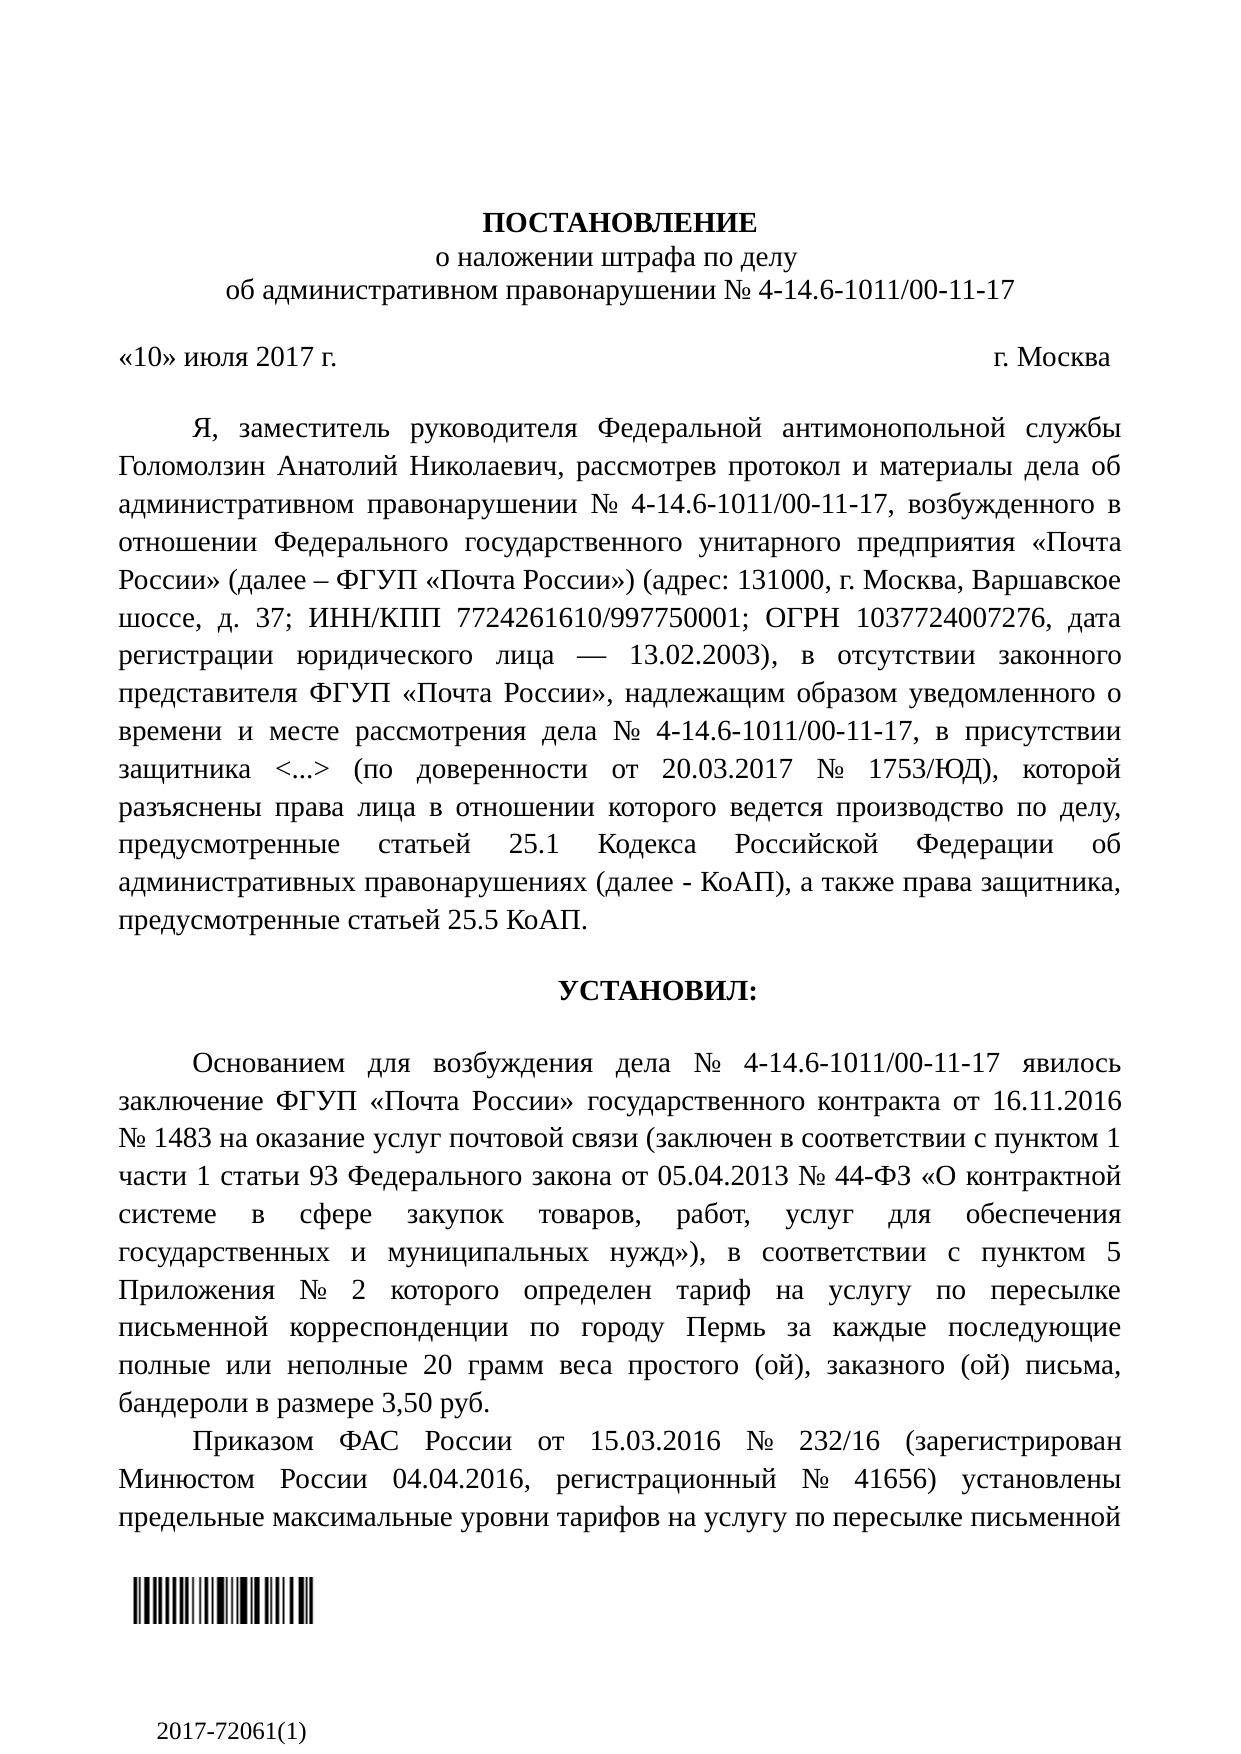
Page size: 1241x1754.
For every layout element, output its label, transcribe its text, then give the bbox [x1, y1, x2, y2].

text Приказом ФАС России от 15.03.2016 № 232/16 (зарегистрирован Минюстом России 04.04.2016, регистрационный № 41656) установлены предельные максимальные уровни тарифов на услугу по пересылке письменной [118, 1419, 1122, 1532]
text Я, заместитель руководителя Федеральной антимонопольной службы Голомолзин Анатолий Николаевич, рассмотрев протокол и материалы дела об административном правонарушении № 4-14.6-1011/00-11-17, возбужденного в отношении Федерального государственного унитарного предприятия «Почта России» (далее – ФГУП «Почта России») (адрес: 131000, г. Москва, Варшавское шоссе, д. 37; ИНН/КПП 7724261610/997750001; ОГРН 1037724007276, дата регистрации юридического лица — 13.02.2003), в отсутствии законного представителя ФГУП «Почта России», надлежащим образом уведомленного о времени и месте рассмотрения дела № 4-14.6-1011/00-11-17, в присутствии защитника <...> (по доверенности от 20.03.2017 № 1753/ЮД), которой разъяснены права лица в отношении которого ведется производство по делу, предусмотренные статьей 25.1 Кодекса Российской Федерации об административных правонарушениях (далее - КоАП), а также права защитника, предусмотренные статьей 25.5 КоАП. [118, 406, 1122, 936]
text Основанием для возбуждения дела № 4-14.6-1011/00-11-17 явилось заключение ФГУП «Почта России» государственного контракта от 16.11.2016 № 1483 на оказание услуг почтовой связи (заключен в соответствии с пунктом 1 части 1 статьи 93 Федерального закона от 05.04.2013 № 44-ФЗ «О контрактной системе в сфере закупок товаров, работ, услуг для обеспечения государственных и муниципальных нужд»), в соответствии с пунктом 5 Приложения № 2 которого определен тариф на услугу по пересылке письменной корреспонденции по городу Пермь за каждые последующие полные или неполные 20 грамм веса простого (ой), заказного (ой) письма, бандероли в размере 3,50 руб. [118, 1041, 1122, 1419]
text ПОСТАНОВЛЕНИЕ [118, 205, 1122, 239]
text об административном правонарушении № 4-14.6-1011/00-11-17 [118, 272, 1122, 306]
text УСТАНОВИЛ: [118, 973, 1122, 1007]
text о наложении штрафа по делу [118, 239, 1122, 272]
text «10» июля 2017 г. г. Москва [118, 339, 1122, 373]
picture [118, 1577, 331, 1624]
